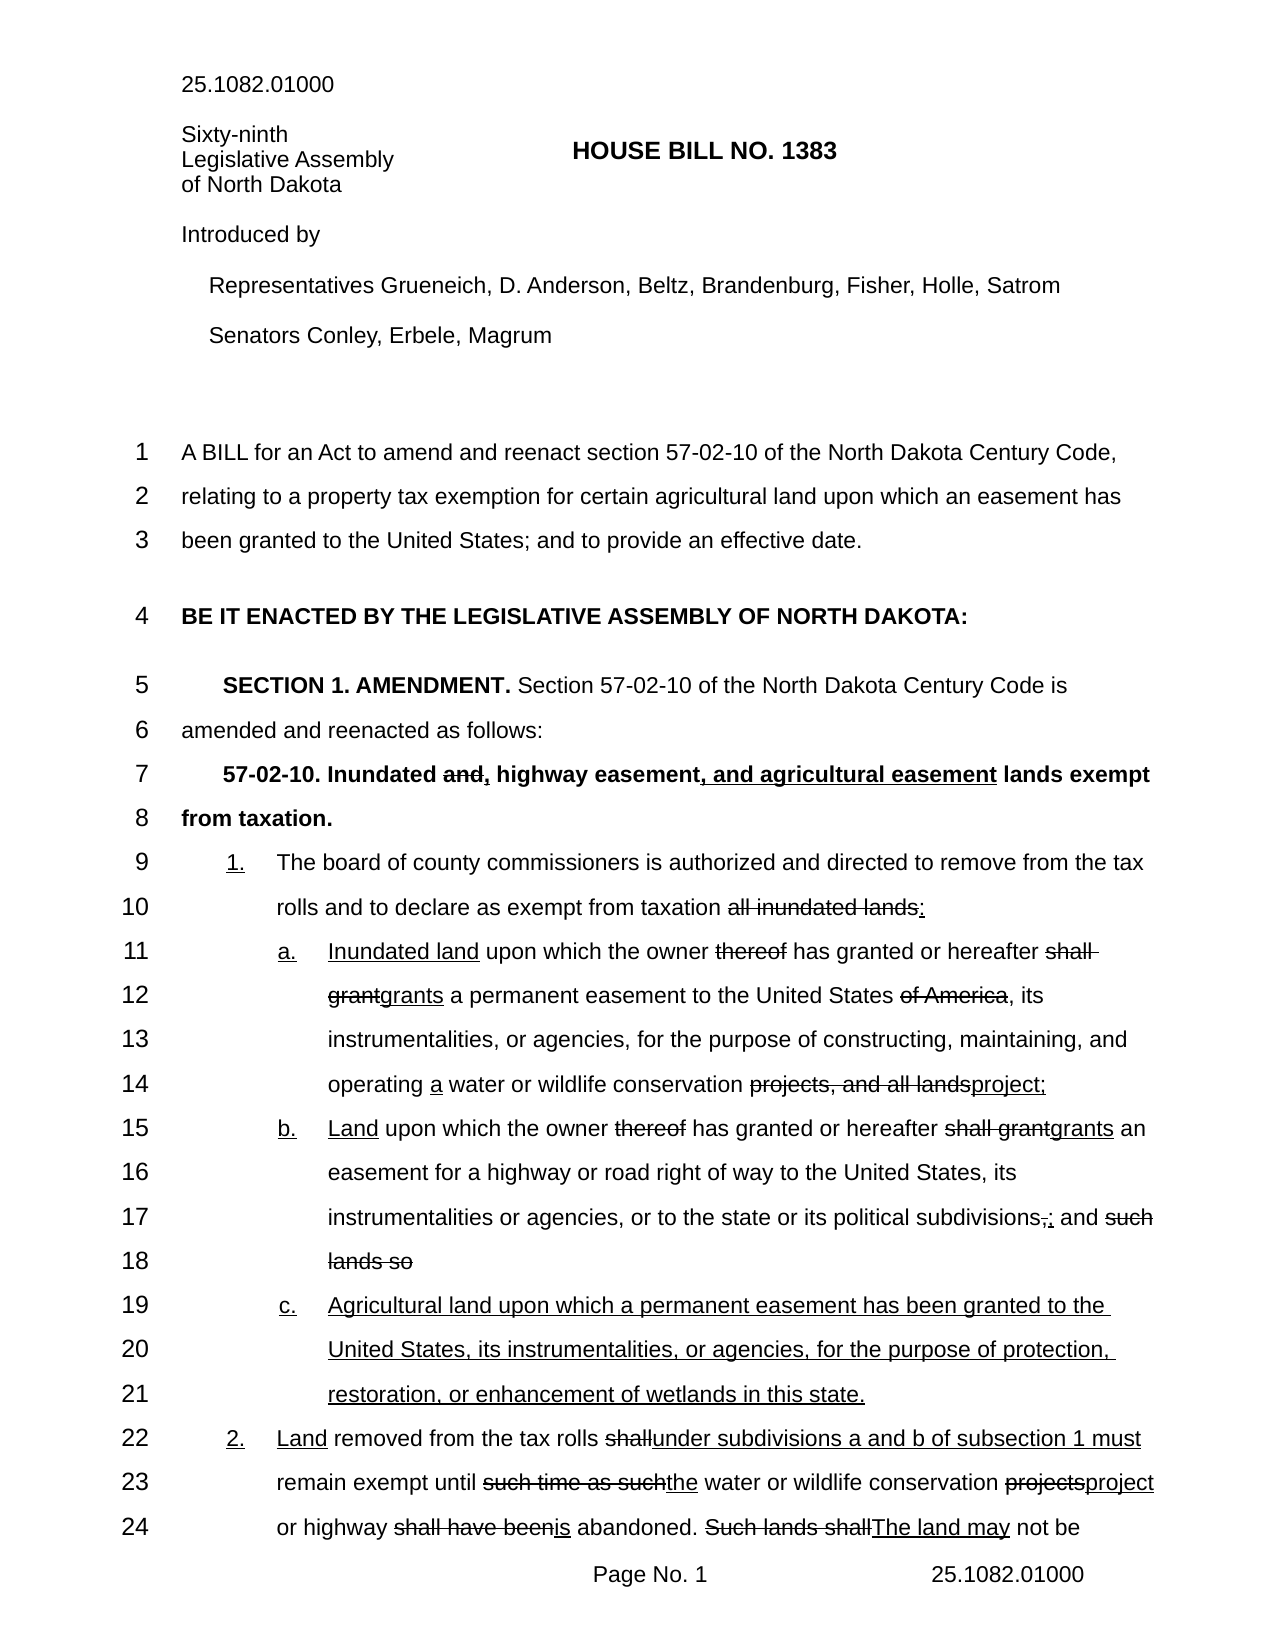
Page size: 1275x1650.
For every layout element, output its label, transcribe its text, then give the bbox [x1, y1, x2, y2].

text Introduced by [181, 223, 1154, 248]
text Representatives Grueneich, D. Anderson, Beltz, Brandenburg, Fisher, Holle, Satrom [208, 275, 1154, 298]
text of North Dakota [181, 173, 1154, 198]
text b. Land upon which the owner thereof has granted or hereafter shall grantgrants an easement for a highway or road right of way to the United States, its instrumentalities or agencies, or to the state or its political subdivisions,; and such lands so [181, 1101, 1154, 1278]
subtitle 57‑02‑10. Inundated and, highway easement, and agricultural easement lands exempt from taxation. [181, 747, 1154, 835]
text 2. Land removed from the tax rolls shallunder subdivisions a and b of subsection 1 must remain exempt until such time as suchthe water or wildlife conservation projectsproject or highway shall have beenis abandoned. Such lands shallThe land may not be [181, 1411, 1154, 1544]
text c. Agricultural land upon which a permanent easement has been granted to the United States, its instrumentalities, or agencies, for the purpose of protection, restoration, or enhancement of wetlands in this state. [181, 1278, 1154, 1411]
text Legislative Assembly [181, 148, 1154, 173]
text a. Inundated land upon which the owner thereof has granted or hereafter shall grantgrants a permanent easement to the United States of America, its instrumentalities, or agencies, for the purpose of constructing, maintaining, and operating a water or wildlife conservation projects, and all landsproject; [181, 924, 1154, 1101]
text SECTION 1. AMENDMENT. Section 57‑02‑10 of the North Dakota Century Code is amended and reenacted as follows: [181, 658, 1154, 747]
text . [181, 73, 1154, 133]
title BILL NO. [565, 136, 837, 165]
title A BILL for an Act to amend and reenact section 57‑02‑10 of the North Dakota Century Code, relating to a property tax exemption for certain agricultural land upon which an easement has been granted to the United States; and to provide an effective date. [181, 425, 1154, 558]
text Senators Conley, Erbele, Magrum [208, 325, 1154, 348]
text 1. The board of county commissioners is authorized and directed to remove from the tax rolls and to declare as exempt from taxation all inundated lands: [181, 835, 1154, 924]
text BE IT ENACTED BY THE LEGISLATIVE ASSEMBLY OF NORTH DAKOTA: [181, 589, 1154, 633]
